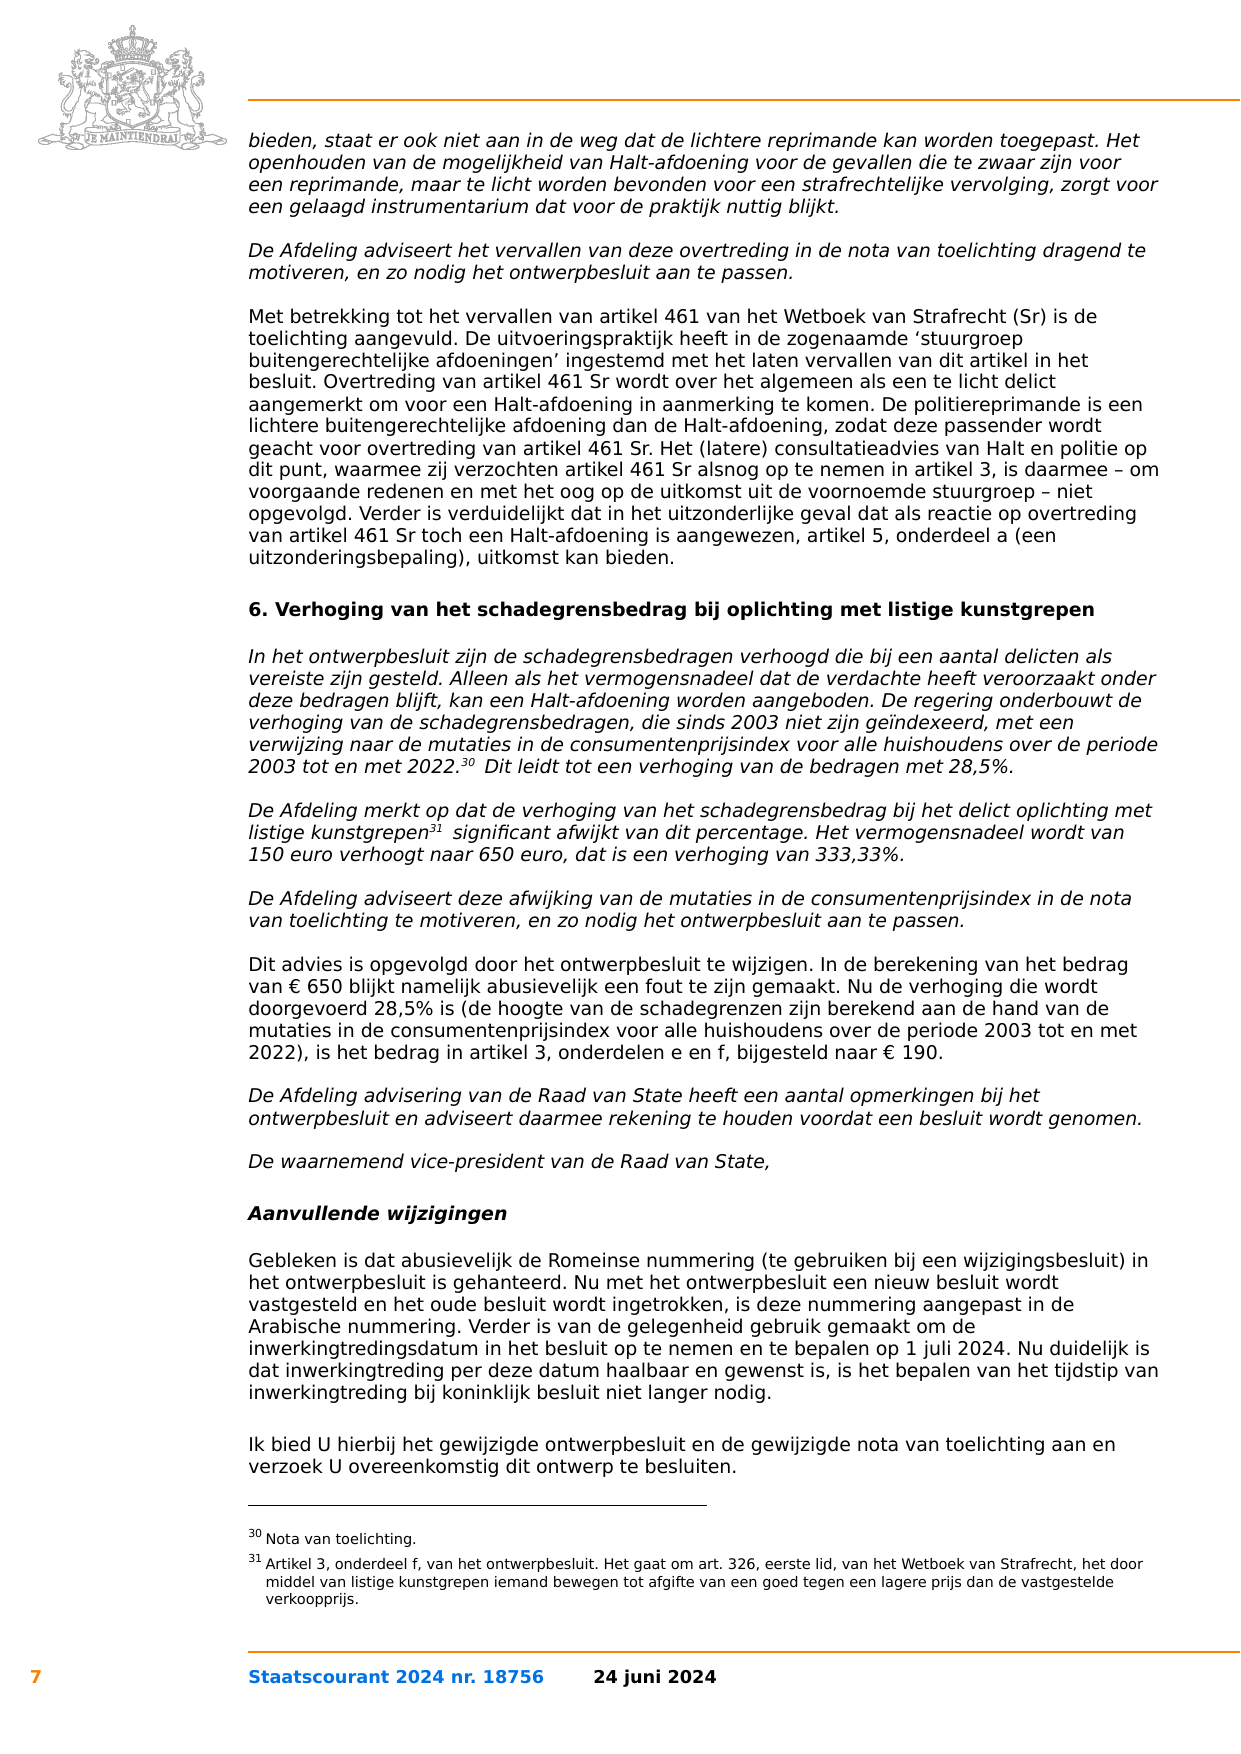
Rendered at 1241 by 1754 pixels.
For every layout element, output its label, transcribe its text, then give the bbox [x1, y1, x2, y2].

subtitle 6. Verhoging van het schadegrensbedrag bij oplichting met listige kunstgrepen [248, 599, 1163, 621]
text bieden, staat er ook niet aan in de weg dat de lichtere reprimande kan worden toegepast. Het openhouden van de mogelijkheid van Halt-afdoening voor de gevallen die te zwaar zijn voor een reprimande, maar te licht worden bevonden voor een strafrechtelijke vervolging, zorgt voor een gelaagd instrumentarium dat voor de praktijk nuttig blijkt. [248, 130, 1163, 218]
text Artikel 3, onderdeel f, van het ontwerpbesluit. Het gaat om art. 326, eerste lid, van het Wetboek van Strafrecht, het door middel van listige kunstgrepen iemand bewegen tot afgifte van een goed tegen een lagere prijs dan de vastgestelde verkoopprijs. [248, 1552, 1163, 1608]
text De Afdeling adviseert deze afwijking van de mutaties in de consumentenprijsindex in de nota van toelichting te motiveren, en zo nodig het ontwerpbesluit aan te passen. [248, 888, 1163, 932]
subtitle Aanvullende wijzigingen [248, 1203, 1163, 1225]
text Nota van toelichting. [248, 1527, 1163, 1549]
picture [38, 25, 227, 150]
text Met betrekking tot het vervallen van artikel 461 van het Wetboek van Strafrecht (Sr) is de toelichting aangevuld. De uitvoeringspraktijk heeft in de zogenaamde ‘stuurgroep buitengerechtelijke afdoeningen’ ingestemd met het laten vervallen van dit artikel in het besluit. Overtreding van artikel 461 Sr wordt over het algemeen als een te licht delict aangemerkt om voor een Halt-afdoening in aanmerking te komen. De politiereprimande is een lichtere buitengerechtelijke afdoening dan de Halt-afdoening, zodat deze passender wordt geacht voor overtreding van artikel 461 Sr. Het (latere) consultatieadvies van Halt en politie op dit punt, waarmee zij verzochten artikel 461 Sr alsnog op te nemen in artikel 3, is daarmee – om voorgaande redenen en met het oog op de uitkomst uit de voornoemde stuurgroep – niet opgevolgd. Verder is verduidelijkt dat in het uitzonderlijke geval dat als reactie op overtreding van artikel 461 Sr toch een Halt-afdoening is aangewezen, artikel 5, onderdeel a (een uitzonderingsbepaling), uitkomst kan bieden. [248, 306, 1163, 569]
text Dit advies is opgevolgd door het ontwerpbesluit te wijzigen. In de berekening van het bedrag van € 650 blijkt namelijk abusievelijk een fout te zijn gemaakt. Nu de verhoging die wordt doorgevoerd 28,5% is (de hoogte van de schadegrenzen zijn berekend aan de hand van de mutaties in de consumentenprijsindex voor alle huishoudens over de periode 2003 tot en met 2022), is het bedrag in artikel 3, onderdelen e en f, bijgesteld naar € 190. [248, 954, 1163, 1063]
text Ik bied U hierbij het gewijzigde ontwerpbesluit en de gewijzigde nota van toelichting aan en verzoek U overeenkomstig dit ontwerp te besluiten. [248, 1434, 1163, 1478]
text In het ontwerpbesluit zijn de schadegrensbedragen verhoogd die bij een aantal delicten als vereiste zijn gesteld. Alleen als het vermogensnadeel dat de verdachte heeft veroorzaakt onder deze bedragen blijft, kan een Halt-afdoening worden aangeboden. De regering onderbouwt de verhoging van de schadegrensbedragen, die sinds 2003 niet zijn geïndexeerd, met een verwijzing naar de mutaties in de consumentenprijsindex voor alle huishoudens over de periode 2003 tot en met 2022. Dit leidt tot een verhoging van de bedragen met 28,5%. [248, 646, 1163, 778]
text De waarnemend vice-president van de Raad van State, [248, 1151, 1163, 1173]
text De Afdeling adviseert het vervallen van deze overtreding in de nota van toelichting dragend te motiveren, en zo nodig het ontwerpbesluit aan te passen. [248, 240, 1163, 284]
text Gebleken is dat abusievelijk de Romeinse nummering (te gebruiken bij een wijzigingsbesluit) in het ontwerpbesluit is gehanteerd. Nu met het ontwerpbesluit een nieuw besluit wordt vastgesteld en het oude besluit wordt ingetrokken, is deze nummering aangepast in de Arabische nummering. Verder is van de gelegenheid gebruik gemaakt om de inwerkingtredingsdatum in het besluit op te nemen en te bepalen op 1 juli 2024. Nu duidelijk is dat inwerkingtreding per deze datum haalbaar en gewenst is, is het bepalen van het tijdstip van inwerkingtreding bij koninklijk besluit niet langer nodig. [248, 1250, 1163, 1404]
text De Afdeling merkt op dat de verhoging van het schadegrensbedrag bij het delict oplichting met listige kunstgrepen significant afwijkt van dit percentage. Het vermogensnadeel wordt van 150 euro verhoogt naar 650 euro, dat is een verhoging van 333,33%. [248, 800, 1163, 866]
text De Afdeling advisering van de Raad van State heeft een aantal opmerkingen bij het ontwerpbesluit en adviseert daarmee rekening te houden voordat een besluit wordt genomen. [248, 1085, 1163, 1129]
